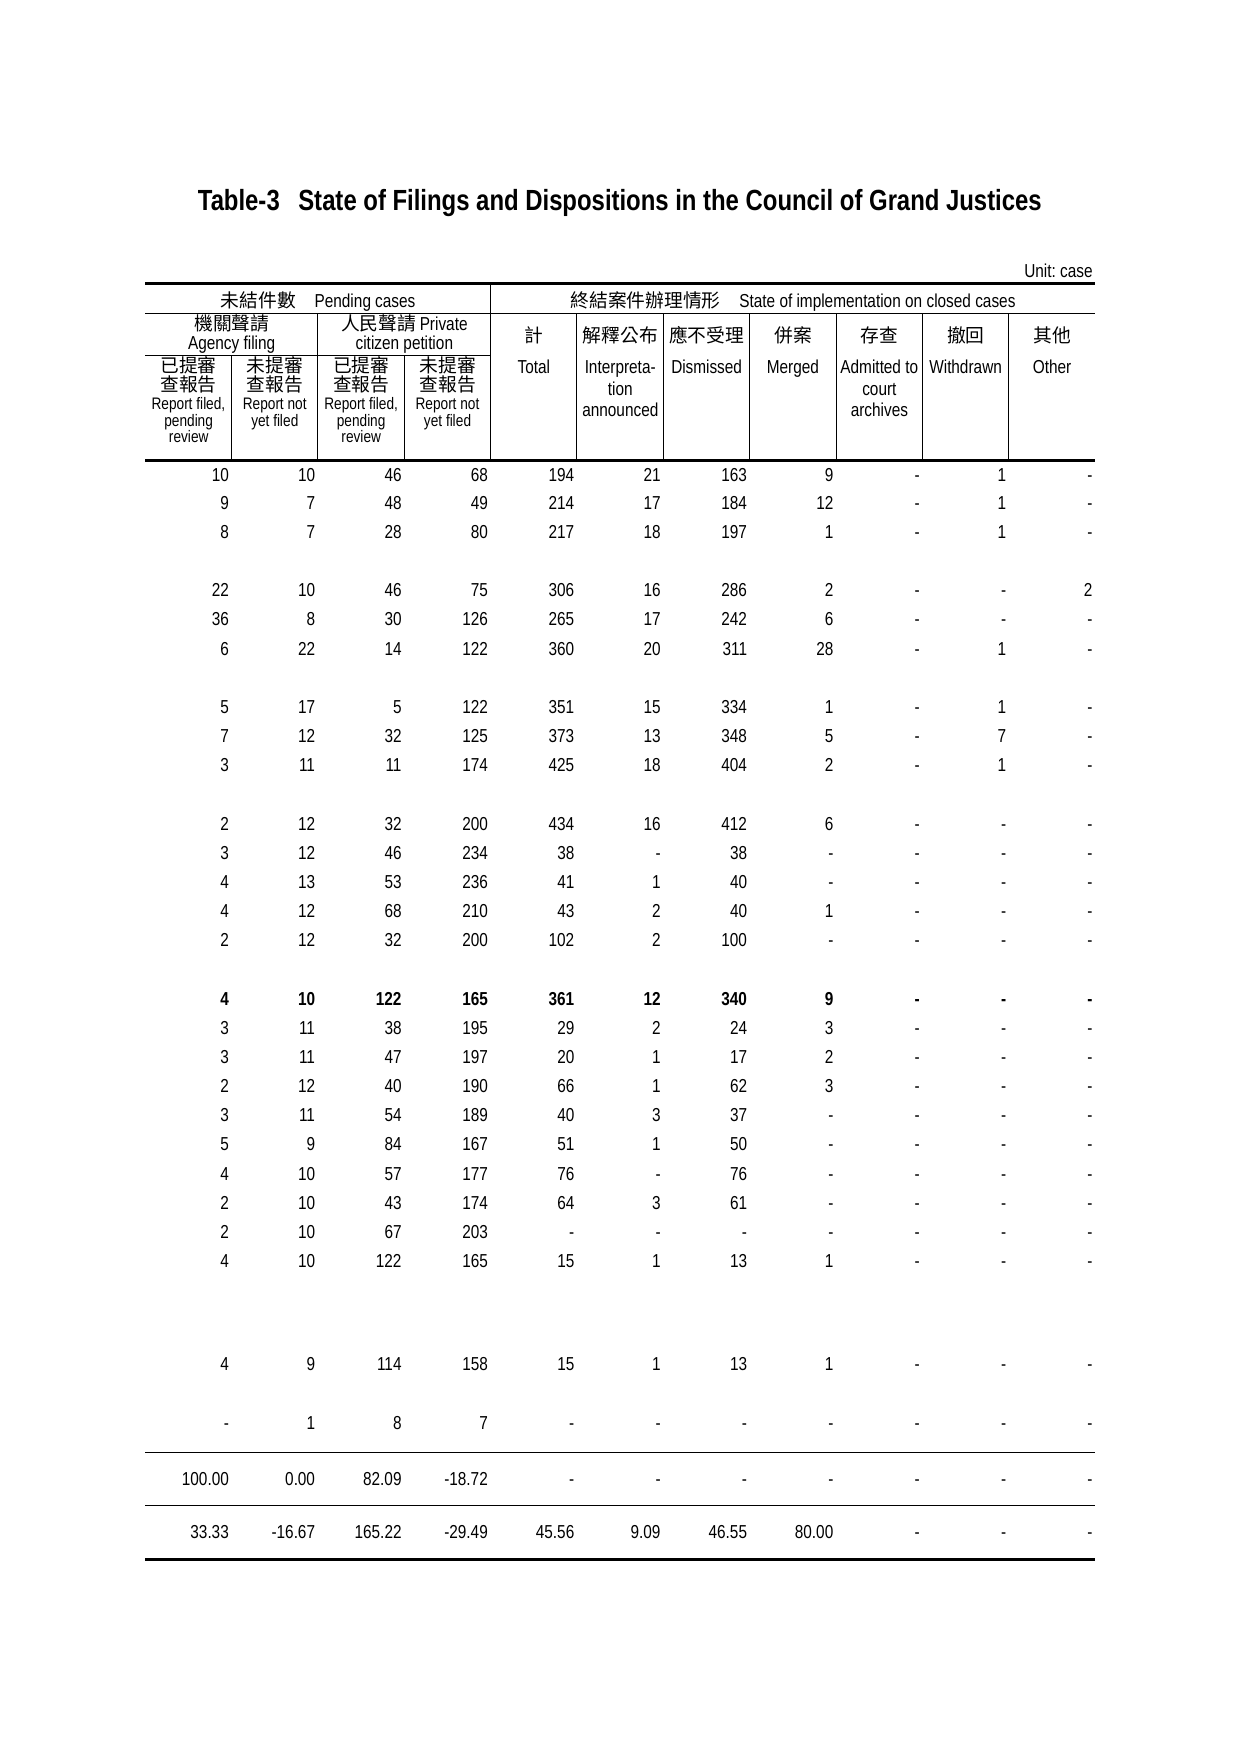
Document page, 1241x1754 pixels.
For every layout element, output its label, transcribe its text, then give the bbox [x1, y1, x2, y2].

table_cell 9 [231, 1130, 318, 1159]
table_cell 15 [491, 1334, 577, 1393]
table_cell - [922, 1130, 1009, 1159]
table_cell - [1009, 1042, 1095, 1071]
table_cell [145, 955, 231, 984]
table_cell 286 [663, 575, 749, 604]
table_cell - [836, 1334, 922, 1393]
table_cell [1009, 1305, 1095, 1334]
table_cell 1 [750, 896, 836, 925]
table_cell [750, 955, 836, 984]
table_cell Merged [750, 355, 836, 459]
table_cell 68 [404, 462, 491, 488]
table_cell 158 [404, 1334, 491, 1393]
table_cell - [1009, 1453, 1095, 1505]
table_cell 4 [145, 984, 231, 1013]
table_cell 3 [750, 1071, 836, 1100]
table_cell [577, 780, 663, 809]
table_cell 122 [318, 1246, 404, 1275]
table_cell 46 [318, 575, 404, 604]
table_cell - [750, 1130, 836, 1159]
table_cell 38 [491, 838, 577, 867]
table_cell 12 [231, 925, 318, 954]
table_cell - [836, 462, 922, 488]
table_cell 12 [231, 809, 318, 838]
table_cell 3 [750, 1013, 836, 1042]
table_cell 2 [750, 750, 836, 779]
table_cell Report filed, pending review [145, 396, 231, 459]
table_cell [318, 546, 404, 575]
table_cell - [836, 1042, 922, 1071]
table_cell [491, 955, 577, 984]
table_cell 5 [145, 692, 231, 721]
table_cell 17 [577, 488, 663, 517]
table_cell [577, 1305, 663, 1334]
table_cell - [491, 1217, 577, 1246]
table_cell - [836, 925, 922, 954]
table_cell - [922, 1188, 1009, 1217]
table_cell 6 [750, 809, 836, 838]
table_cell 10 [231, 1246, 318, 1275]
table_cell 2 [577, 925, 663, 954]
table_cell 40 [663, 896, 749, 925]
table_cell 3 [145, 1013, 231, 1042]
table_header 未結件數 Pending cases [145, 285, 490, 313]
table_cell 11 [231, 1100, 318, 1129]
table_cell 9 [750, 462, 836, 488]
table_cell [231, 546, 318, 575]
table_cell [922, 663, 1009, 692]
table_cell - [836, 1393, 922, 1452]
table_cell [145, 546, 231, 575]
table_cell Admitted to court archives [837, 355, 922, 459]
table_cell 6 [750, 605, 836, 634]
table_cell 7 [231, 488, 318, 517]
table_cell 14 [318, 634, 404, 663]
table_cell 1 [922, 462, 1009, 488]
table_cell [663, 546, 749, 575]
table_cell 已提審 查報告 [318, 356, 404, 396]
table_cell - [750, 1159, 836, 1188]
table_cell 37 [663, 1100, 749, 1129]
table_cell 197 [663, 517, 749, 546]
table_cell - [836, 750, 922, 779]
table_cell 1 [577, 1071, 663, 1100]
table_cell 12 [231, 1071, 318, 1100]
table_cell [663, 663, 749, 692]
table_cell - [836, 692, 922, 721]
table_cell 22 [231, 634, 318, 663]
table_cell 102 [491, 925, 577, 954]
table_cell - [836, 488, 922, 517]
table_cell 48 [318, 488, 404, 517]
table_cell 122 [318, 984, 404, 1013]
table_cell - [1009, 1188, 1095, 1217]
table_cell 1 [750, 692, 836, 721]
table_cell - [750, 838, 836, 867]
table_cell 16 [577, 575, 663, 604]
table_cell 334 [663, 692, 749, 721]
table_cell 3 [577, 1100, 663, 1129]
table_cell - [750, 925, 836, 954]
table_cell [145, 1305, 231, 1334]
table_cell 33.33 [145, 1506, 231, 1558]
table_cell [922, 546, 1009, 575]
table_cell - [577, 1453, 663, 1505]
table_cell 46 [318, 838, 404, 867]
table_cell [318, 663, 404, 692]
table_cell - [750, 1393, 836, 1452]
table_cell 49 [404, 488, 491, 517]
table_cell 47 [318, 1042, 404, 1071]
table_cell [577, 663, 663, 692]
table_cell - [922, 1506, 1009, 1558]
table_cell 7 [404, 1393, 491, 1452]
table_cell 9 [750, 984, 836, 1013]
table_cell 其他 [1009, 314, 1095, 355]
table_cell - [836, 1217, 922, 1246]
table_cell 125 [404, 721, 491, 750]
table_cell 68 [318, 896, 404, 925]
table_cell 20 [577, 634, 663, 663]
table_cell 195 [404, 1013, 491, 1042]
table_cell 3 [145, 1100, 231, 1129]
table_cell Interpreta- tion announced [577, 355, 663, 459]
table_cell 13 [231, 867, 318, 896]
table_cell - [836, 634, 922, 663]
table_cell [1009, 663, 1095, 692]
table_cell 165.22 [318, 1506, 404, 1558]
table_cell 13 [663, 1246, 749, 1275]
table_cell - [1009, 634, 1095, 663]
table_cell 9 [145, 488, 231, 517]
table_cell - [922, 1393, 1009, 1452]
table_cell - [1009, 1217, 1095, 1246]
table_cell 265 [491, 605, 577, 634]
table_cell Report filed, pending review [318, 396, 404, 459]
table_cell 9 [231, 1334, 318, 1393]
table_cell 5 [318, 692, 404, 721]
table_cell 217 [491, 517, 577, 546]
table_cell 351 [491, 692, 577, 721]
table_cell 7 [231, 517, 318, 546]
table_cell 人民聲請Private citizen petition [318, 314, 490, 355]
table_cell 234 [404, 838, 491, 867]
table_cell 80 [404, 517, 491, 546]
table_cell - [1009, 1246, 1095, 1275]
table_cell [491, 663, 577, 692]
table_cell - [836, 605, 922, 634]
table_cell 1 [750, 1246, 836, 1275]
table_cell 75 [404, 575, 491, 604]
table_cell - [836, 1013, 922, 1042]
table_cell 54 [318, 1100, 404, 1129]
table_cell 184 [663, 488, 749, 517]
table_cell - [922, 605, 1009, 634]
table_cell 17 [231, 692, 318, 721]
table_cell 2 [145, 1217, 231, 1246]
table_cell 76 [491, 1159, 577, 1188]
table_cell 撤回 [923, 314, 1008, 355]
table_cell 203 [404, 1217, 491, 1246]
table_cell [318, 780, 404, 809]
table_cell 3 [577, 1188, 663, 1217]
table_cell [663, 955, 749, 984]
table_cell - [836, 984, 922, 1013]
table_cell -18.72 [404, 1453, 491, 1505]
table_cell 189 [404, 1100, 491, 1129]
table_cell 10 [231, 575, 318, 604]
table_cell 38 [663, 838, 749, 867]
table_cell Report not yet filed [405, 396, 490, 459]
table_cell [491, 546, 577, 575]
table_cell - [577, 838, 663, 867]
table_cell 2 [145, 1071, 231, 1100]
table_cell [750, 1275, 836, 1304]
table_cell [750, 1305, 836, 1334]
table_cell - [1009, 462, 1095, 488]
table_cell 306 [491, 575, 577, 604]
table_cell - [145, 1393, 231, 1452]
table_cell 100.00 [145, 1453, 231, 1505]
table_cell 57 [318, 1159, 404, 1188]
table_cell Dismissed [664, 355, 749, 459]
table_cell 210 [404, 896, 491, 925]
table_cell - [1009, 692, 1095, 721]
table_cell 7 [922, 721, 1009, 750]
table_cell 66 [491, 1071, 577, 1100]
table_cell [318, 1305, 404, 1334]
table_cell 197 [404, 1042, 491, 1071]
table_cell 404 [663, 750, 749, 779]
table_cell 9.09 [577, 1506, 663, 1558]
table_cell - [836, 1246, 922, 1275]
table_cell - [836, 1188, 922, 1217]
table_cell 214 [491, 488, 577, 517]
table_cell 4 [145, 1159, 231, 1188]
table_cell - [922, 1042, 1009, 1071]
table_cell [922, 780, 1009, 809]
table_cell 5 [750, 721, 836, 750]
table_cell 6 [145, 634, 231, 663]
table_cell [663, 1275, 749, 1304]
table_cell 434 [491, 809, 577, 838]
table_cell - [1009, 1071, 1095, 1100]
table_cell 29 [491, 1013, 577, 1042]
table_cell - [922, 838, 1009, 867]
table_cell 11 [231, 750, 318, 779]
table_cell 11 [231, 1013, 318, 1042]
table_cell [145, 663, 231, 692]
table_cell 21 [577, 462, 663, 488]
table_cell 2 [577, 1013, 663, 1042]
table_cell - [836, 896, 922, 925]
table_cell 32 [318, 721, 404, 750]
table_cell - [577, 1159, 663, 1188]
table_cell 167 [404, 1130, 491, 1159]
table_cell 15 [577, 692, 663, 721]
table_cell 17 [577, 605, 663, 634]
table_cell 1 [577, 1042, 663, 1071]
table_cell [318, 955, 404, 984]
table_cell - [836, 809, 922, 838]
table_cell [1009, 955, 1095, 984]
table_cell 15 [491, 1246, 577, 1275]
table_cell 194 [491, 462, 577, 488]
table_cell 45.56 [491, 1506, 577, 1558]
table_cell - [1009, 1334, 1095, 1393]
table_cell 4 [145, 896, 231, 925]
table_cell -16.67 [231, 1506, 318, 1558]
table_cell 4 [145, 867, 231, 896]
table_cell 4 [145, 1334, 231, 1393]
table_cell [231, 1305, 318, 1334]
table_cell 84 [318, 1130, 404, 1159]
table_cell - [1009, 1130, 1095, 1159]
table_cell - [1009, 984, 1095, 1013]
table_cell [836, 780, 922, 809]
table_cell 28 [750, 634, 836, 663]
table_cell 機關聲請 Agency filing [145, 314, 317, 355]
table_cell 64 [491, 1188, 577, 1217]
table_cell - [577, 1393, 663, 1452]
table_cell 360 [491, 634, 577, 663]
table_cell - [750, 867, 836, 896]
table_cell - [922, 809, 1009, 838]
table_cell [663, 780, 749, 809]
table_cell - [1009, 925, 1095, 954]
table_cell 11 [231, 1042, 318, 1071]
table_cell - [577, 1217, 663, 1246]
table_cell 13 [663, 1334, 749, 1393]
table_cell - [663, 1453, 749, 1505]
table_cell 3 [145, 838, 231, 867]
table_cell 1 [922, 692, 1009, 721]
table_cell 1 [922, 750, 1009, 779]
table_cell - [922, 1334, 1009, 1393]
table_cell 16 [577, 809, 663, 838]
table_cell [836, 955, 922, 984]
table_cell [1009, 780, 1095, 809]
table_cell 18 [577, 750, 663, 779]
table_cell 361 [491, 984, 577, 1013]
table_cell - [750, 1100, 836, 1129]
table_cell - [836, 838, 922, 867]
table_cell 10 [231, 984, 318, 1013]
table_cell 解釋公布 [577, 314, 663, 355]
table_cell 43 [491, 896, 577, 925]
table_cell 1 [922, 488, 1009, 517]
table_cell 40 [663, 867, 749, 896]
table_cell Total [491, 355, 576, 459]
table_cell 10 [231, 1188, 318, 1217]
table_cell 82.09 [318, 1453, 404, 1505]
table_cell 未提審 查報告 [232, 356, 317, 396]
table_cell 40 [318, 1071, 404, 1100]
table_cell - [1009, 838, 1095, 867]
table_cell 10 [231, 1159, 318, 1188]
table_cell 174 [404, 750, 491, 779]
table_cell 38 [318, 1013, 404, 1042]
table_cell 46.55 [663, 1506, 749, 1558]
table_cell - [1009, 1100, 1095, 1129]
table_cell - [836, 1159, 922, 1188]
table_cell 61 [663, 1188, 749, 1217]
table_cell - [491, 1393, 577, 1452]
table_cell 5 [145, 1130, 231, 1159]
table_cell [922, 1305, 1009, 1334]
table_cell [404, 663, 491, 692]
table_cell - [663, 1393, 749, 1452]
table_cell - [922, 1071, 1009, 1100]
table_cell [836, 546, 922, 575]
table_cell [231, 955, 318, 984]
table_cell 8 [145, 517, 231, 546]
table_cell [404, 1275, 491, 1304]
table_cell - [836, 1071, 922, 1100]
table_cell 2 [750, 1042, 836, 1071]
table_cell [922, 955, 1009, 984]
table_cell 8 [231, 605, 318, 634]
table_cell 1 [577, 1334, 663, 1393]
table_cell 200 [404, 925, 491, 954]
table_cell 11 [318, 750, 404, 779]
table_cell 190 [404, 1071, 491, 1100]
table_cell [231, 780, 318, 809]
table_cell 174 [404, 1188, 491, 1217]
table_cell 12 [231, 838, 318, 867]
table_cell [750, 546, 836, 575]
text Table-3 State of Filings and Dispositions in the Council of Grand Justices [148, 183, 1092, 217]
table_cell - [1009, 750, 1095, 779]
table_cell [577, 1275, 663, 1304]
table_cell 併案 [750, 314, 836, 355]
table_cell [1009, 1275, 1095, 1304]
table_cell [231, 1275, 318, 1304]
table_cell 1 [577, 1130, 663, 1159]
table_cell 24 [663, 1013, 749, 1042]
table_cell - [836, 1453, 922, 1505]
table_cell 1 [750, 1334, 836, 1393]
table_cell 100 [663, 925, 749, 954]
table_cell 80.00 [750, 1506, 836, 1558]
table_cell - [750, 1188, 836, 1217]
table_cell 7 [145, 721, 231, 750]
table_cell - [1009, 896, 1095, 925]
table_cell -29.49 [404, 1506, 491, 1558]
table_cell 32 [318, 809, 404, 838]
table_cell 32 [318, 925, 404, 954]
table_cell [491, 1275, 577, 1304]
table_cell [491, 1305, 577, 1334]
table_cell 41 [491, 867, 577, 896]
table_cell [491, 780, 577, 809]
table_cell - [1009, 1506, 1095, 1558]
table_cell 28 [318, 517, 404, 546]
table_cell 未提審 查報告 [405, 356, 490, 396]
table_cell - [663, 1217, 749, 1246]
table_cell [404, 546, 491, 575]
table_cell - [922, 1246, 1009, 1275]
table_cell - [1009, 517, 1095, 546]
table_cell - [750, 1453, 836, 1505]
table_cell 51 [491, 1130, 577, 1159]
table_cell - [836, 1506, 922, 1558]
table_cell [750, 780, 836, 809]
table_cell - [922, 1217, 1009, 1246]
table_cell - [1009, 867, 1095, 896]
table_cell 373 [491, 721, 577, 750]
table_cell 3 [145, 750, 231, 779]
table_cell - [922, 1159, 1009, 1188]
table_header 終結案件辦理情形 State of implementation on closed cases [491, 285, 1095, 313]
table_cell 2 [577, 896, 663, 925]
table_cell 2 [145, 925, 231, 954]
table_cell 22 [145, 575, 231, 604]
table_cell 應不受理 [664, 314, 749, 355]
table_cell - [1009, 721, 1095, 750]
table_cell 53 [318, 867, 404, 896]
table_cell 10 [145, 462, 231, 488]
table_cell 已提審 查報告 [145, 356, 231, 396]
table_cell - [922, 925, 1009, 954]
table_cell [404, 955, 491, 984]
table_cell Report not yet filed [232, 396, 317, 459]
table_cell 200 [404, 809, 491, 838]
table_cell 計 [491, 314, 576, 355]
table_cell 2 [145, 809, 231, 838]
table_cell [145, 1275, 231, 1304]
table_cell 236 [404, 867, 491, 896]
table_cell - [836, 1130, 922, 1159]
table_cell [836, 1275, 922, 1304]
table_cell 13 [577, 721, 663, 750]
table_cell 2 [750, 575, 836, 604]
table_cell - [922, 1013, 1009, 1042]
table_cell - [1009, 809, 1095, 838]
table_cell 76 [663, 1159, 749, 1188]
table_cell 1 [922, 634, 1009, 663]
table_cell 46 [318, 462, 404, 488]
table_cell 165 [404, 984, 491, 1013]
table_cell 412 [663, 809, 749, 838]
table_cell 10 [231, 1217, 318, 1246]
table_cell - [1009, 1159, 1095, 1188]
table_cell - [1009, 488, 1095, 517]
table_cell 67 [318, 1217, 404, 1246]
table_cell - [1009, 1013, 1095, 1042]
table_cell 12 [750, 488, 836, 517]
table_cell Other [1009, 355, 1095, 459]
table_cell - [836, 721, 922, 750]
table_cell 3 [145, 1042, 231, 1071]
table_cell [1009, 546, 1095, 575]
table_cell 43 [318, 1188, 404, 1217]
table_cell 425 [491, 750, 577, 779]
table_cell [922, 1275, 1009, 1304]
table_cell 1 [922, 517, 1009, 546]
table_cell 122 [404, 634, 491, 663]
table_cell [750, 663, 836, 692]
table_cell 0.00 [231, 1453, 318, 1505]
table_cell [145, 780, 231, 809]
table_cell 12 [231, 721, 318, 750]
table_cell 30 [318, 605, 404, 634]
table_cell - [750, 1217, 836, 1246]
table_cell 340 [663, 984, 749, 1013]
text Unit: case [148, 260, 1092, 282]
table_cell [404, 1305, 491, 1334]
table_cell 62 [663, 1071, 749, 1100]
table_cell - [836, 575, 922, 604]
table_cell 40 [491, 1100, 577, 1129]
table_cell 20 [491, 1042, 577, 1071]
table_cell - [922, 1100, 1009, 1129]
table_cell [836, 1305, 922, 1334]
table_cell 311 [663, 634, 749, 663]
table_cell 114 [318, 1334, 404, 1393]
table_cell 1 [750, 517, 836, 546]
table_cell 存查 [837, 314, 922, 355]
table_cell - [922, 984, 1009, 1013]
table_cell 4 [145, 1246, 231, 1275]
table_cell 1 [577, 867, 663, 896]
table_cell 2 [145, 1188, 231, 1217]
table_cell 122 [404, 692, 491, 721]
table_cell - [922, 1453, 1009, 1505]
table_cell [231, 663, 318, 692]
table_cell 36 [145, 605, 231, 634]
table_cell 50 [663, 1130, 749, 1159]
table_cell [577, 546, 663, 575]
table_cell 177 [404, 1159, 491, 1188]
table_cell 242 [663, 605, 749, 634]
table_cell 12 [231, 896, 318, 925]
table_cell - [922, 575, 1009, 604]
table_cell - [491, 1453, 577, 1505]
table_cell [663, 1305, 749, 1334]
table_cell 12 [577, 984, 663, 1013]
table_cell 163 [663, 462, 749, 488]
table_cell - [922, 896, 1009, 925]
table_cell 8 [318, 1393, 404, 1452]
table_cell Withdrawn [923, 355, 1008, 459]
table_cell 1 [577, 1246, 663, 1275]
table_cell 18 [577, 517, 663, 546]
table_cell 165 [404, 1246, 491, 1275]
table_cell - [836, 517, 922, 546]
table_cell - [1009, 605, 1095, 634]
table_cell [404, 780, 491, 809]
table_cell - [1009, 1393, 1095, 1452]
table_cell - [836, 1100, 922, 1129]
table_cell [577, 955, 663, 984]
table_cell - [922, 867, 1009, 896]
table_cell [836, 663, 922, 692]
table_cell - [836, 867, 922, 896]
table_cell 2 [1009, 575, 1095, 604]
table_cell 10 [231, 462, 318, 488]
table_cell 1 [231, 1393, 318, 1452]
table_cell 126 [404, 605, 491, 634]
table_cell 348 [663, 721, 749, 750]
table_cell [318, 1275, 404, 1304]
table_cell 17 [663, 1042, 749, 1071]
